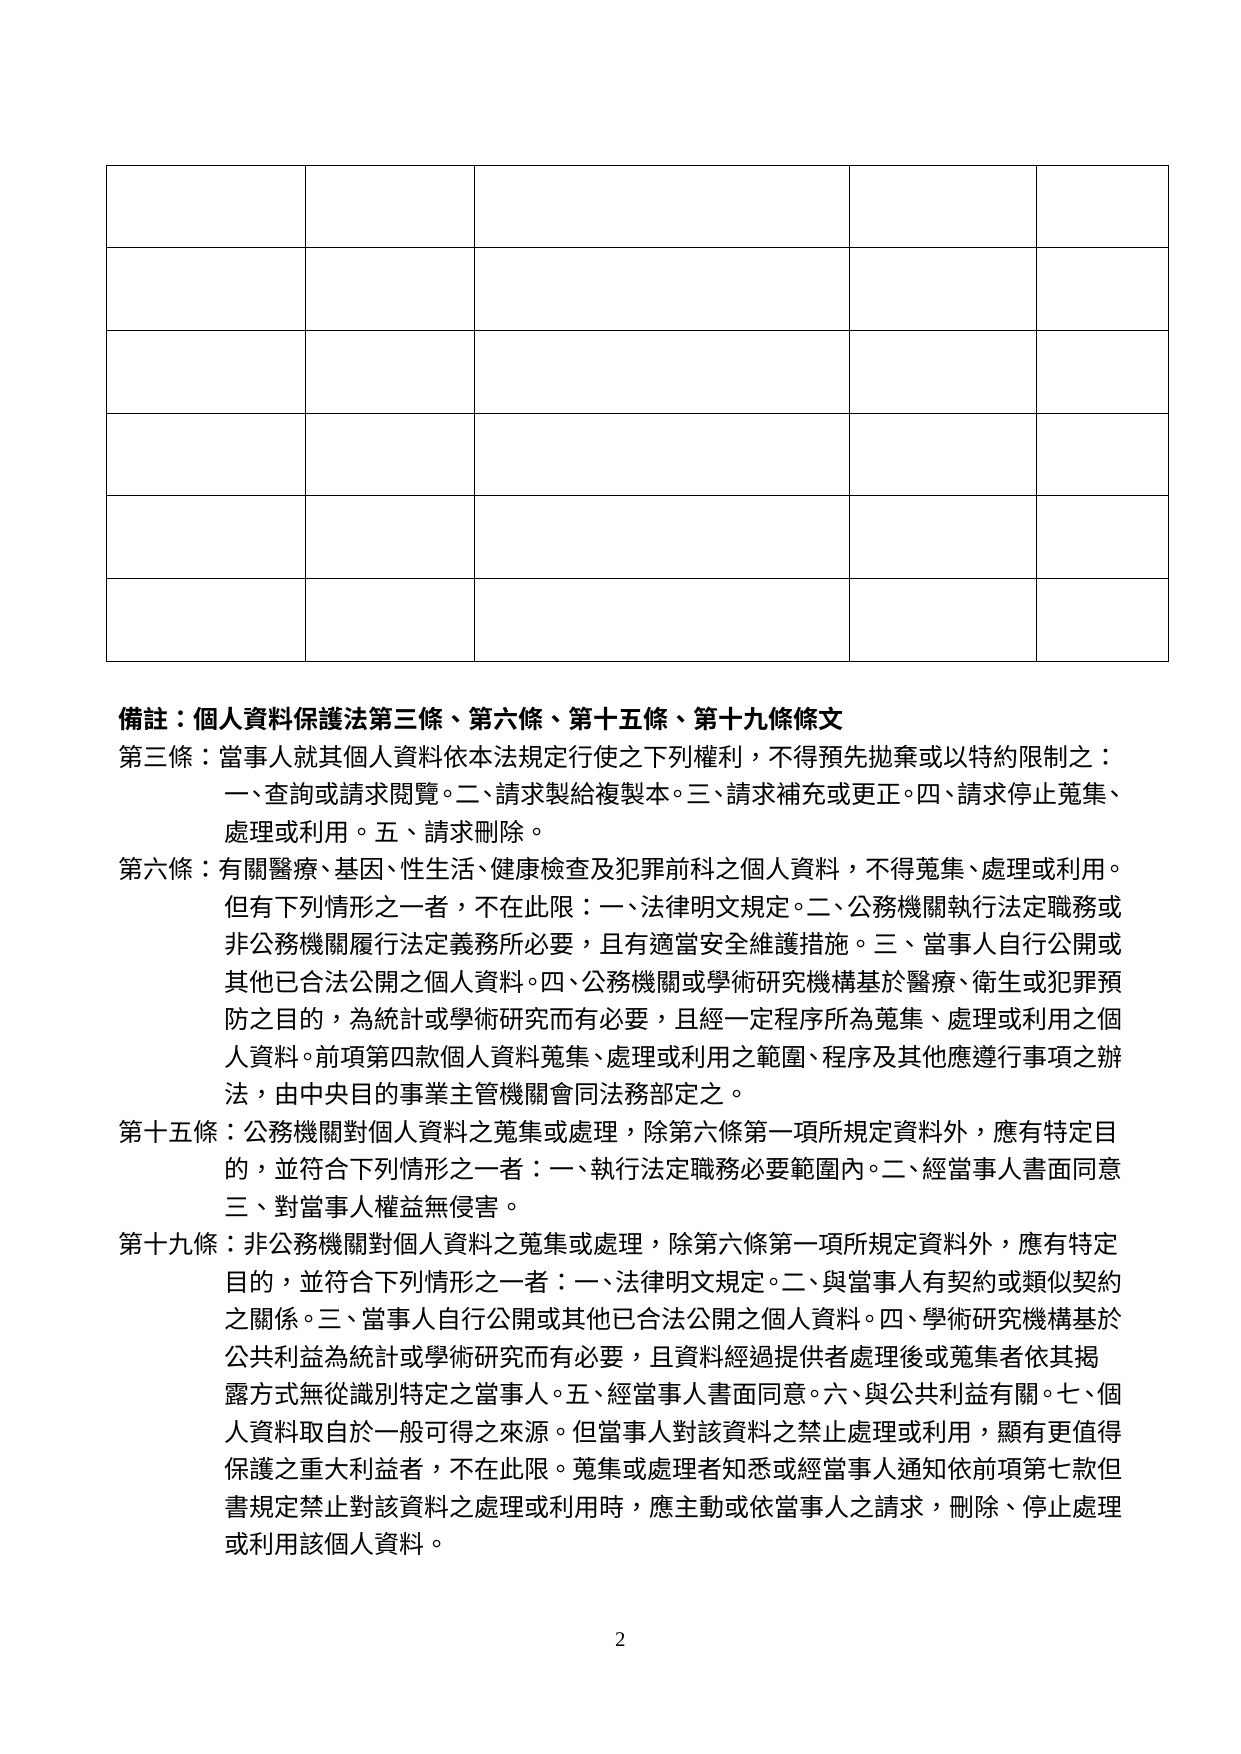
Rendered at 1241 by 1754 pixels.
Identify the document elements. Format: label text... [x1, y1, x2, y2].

table_cell [475, 166, 849, 247]
text 第三條：當事人就其個人資料依本法規定行使之下列權利，不得預先拋棄或以特約限制之：一、查詢或請求閱覽。二、請求製給複製本。三、請求補充或更正。四、請求停止蒐集、處理或利用。五、請求刪除。 [118, 737, 1122, 849]
table_cell [306, 166, 474, 247]
table_cell [475, 496, 849, 578]
text 第六條：有關醫療、基因、性生活、健康檢查及犯罪前科之個人資料，不得蒐集、處理或利用。但有下列情形之一者，不在此限：一、法律明文規定。二、公務機關執行法定職務或非公務機關履行法定義務所必要，且有適當安全維護措施。三、當事人自行公開或其他已合法公開之個人資料。四、公務機關或學術研究機構基於醫療、衛生或犯罪預防之目的，為統計或學術研究而有必要，且經一定程序所為蒐集、處理或利用之個人資料。前項第四款個人資料蒐集、處理或利用之範圍、程序及其他應遵行事項之辦法，由中央目的事業主管機關會同法務部定之。 [118, 849, 1122, 1112]
table_cell [1037, 579, 1168, 661]
table_cell [850, 248, 1036, 330]
table_cell [850, 166, 1036, 247]
table_cell [107, 331, 305, 413]
table_cell [850, 414, 1036, 495]
table_cell [306, 496, 474, 578]
text 第十九條：非公務機關對個人資料之蒐集或處理，除第六條第一項所規定資料外，應有特定目的，並符合下列情形之一者：一、法律明文規定。二、與當事人有契約或類似契約之關係。三、當事人自行公開或其他已合法公開之個人資料。四、學術研究機構基於公共利益為統計或學術研究而有必要，且資料經過提供者處理後或蒐集者依其揭露方式無從識別特定之當事人。五、經當事人書面同意。六、與公共利益有關。七、個人資料取自於一般可得之來源。但當事人對該資料之禁止處理或利用，顯有更值得保護之重大利益者，不在此限。蒐集或處理者知悉或經當事人通知依前項第七款但書規定禁止對該資料之處理或利用時，應主動或依當事人之請求，刪除、停止處理或利用該個人資料。 [118, 1224, 1122, 1562]
table_cell [1037, 248, 1168, 330]
table_cell [1037, 166, 1168, 247]
table_cell [107, 166, 305, 247]
table_cell [475, 579, 849, 661]
table_cell [107, 414, 305, 495]
table_cell [475, 248, 849, 330]
table_cell [107, 248, 305, 330]
table_cell [306, 579, 474, 661]
table_cell [1037, 331, 1168, 413]
table_cell [850, 331, 1036, 413]
table_cell [475, 414, 849, 495]
text 第十五條：公務機關對個人資料之蒐集或處理，除第六條第一項所規定資料外，應有特定目的，並符合下列情形之一者：一、執行法定職務必要範圍內。二、經當事人書面同意。三、對當事人權益無侵害。 [118, 1112, 1122, 1224]
table_cell [306, 248, 474, 330]
table_cell [475, 331, 849, 413]
table_cell [107, 496, 305, 578]
table_cell [1037, 414, 1168, 495]
table_cell [850, 496, 1036, 578]
table_cell [306, 331, 474, 413]
table_cell [850, 579, 1036, 661]
table_cell [306, 414, 474, 495]
text 備註：個人資料保護法第三條、第六條、第十五條、第十九條條文 [118, 699, 1122, 737]
table_cell [1037, 496, 1168, 578]
table_cell [107, 579, 305, 661]
